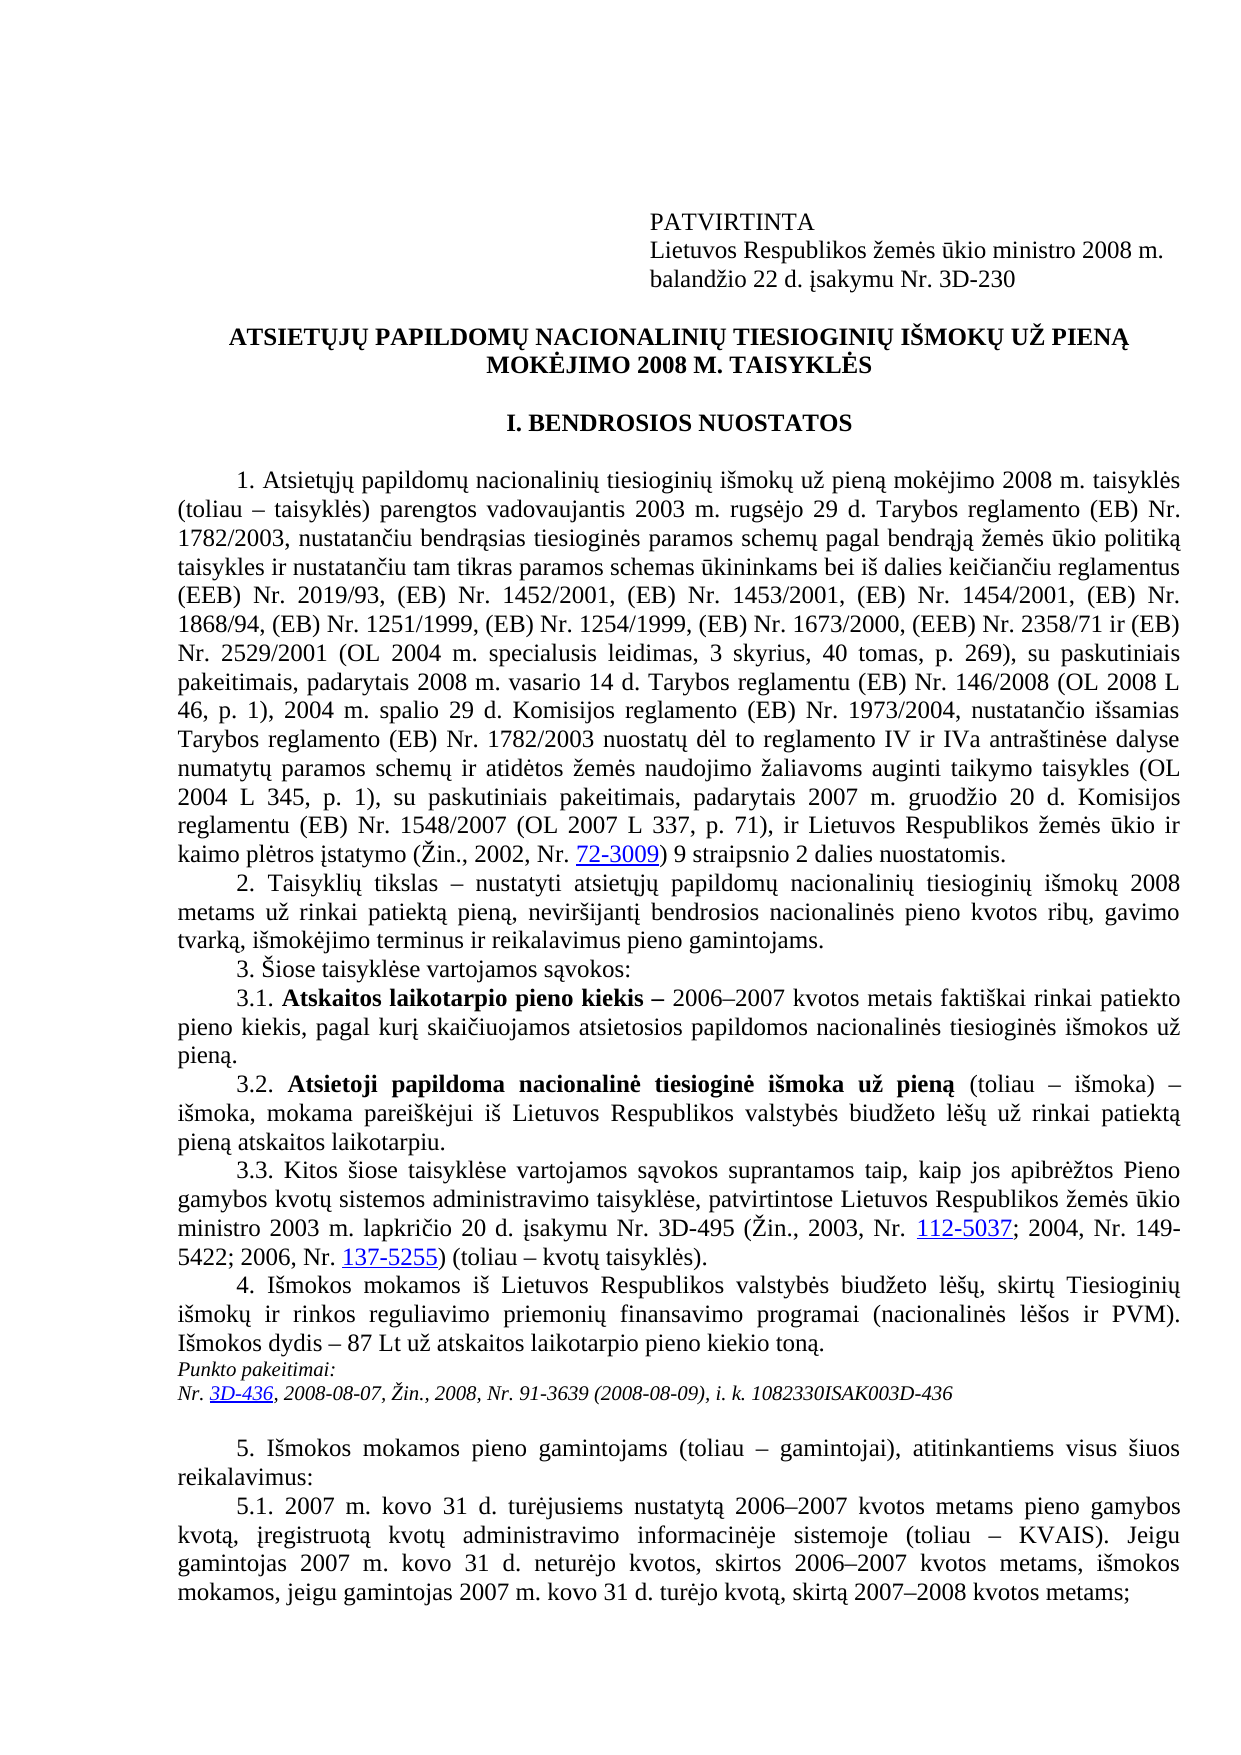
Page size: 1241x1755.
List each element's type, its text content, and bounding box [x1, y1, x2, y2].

text 1. Atsietųjų papildomų nacionalinių tiesioginių išmokų už pieną mokėjimo 2008 m. taisyklės (toliau – taisyklės) parengtos vadovaujantis 2003 m. rugsėjo 29 d. Tarybos reglamento (EB) Nr. 1782/2003, nustatančiu bendrąsias tiesioginės paramos schemų pagal bendrąją žemės ūkio politiką taisykles ir nustatančiu tam tikras paramos schemas ūkininkams bei iš dalies keičiančiu reglamentus (EEB) Nr. 2019/93, (EB) Nr. 1452/2001, (EB) Nr. 1453/2001, (EB) Nr. 1454/2001, (EB) Nr. 1868/94, (EB) Nr. 1251/1999, (EB) Nr. 1254/1999, (EB) Nr. 1673/2000, (EEB) Nr. 2358/71 ir (EB) Nr. 2529/2001 (OL 2004 m. specialusis leidimas, 3 skyrius, 40 tomas, p. 269), su paskutiniais pakeitimais, padarytais 2008 m. vasario 14 d. Tarybos reglamentu (EB) Nr. 146/2008 (OL 2008 L 46, p. 1), 2004 m. spalio 29 d. Komisijos reglamento (EB) Nr. 1973/2004, nustatančio išsamias Tarybos reglamento (EB) Nr. 1782/2003 nuostatų dėl to reglamento IV ir IVa antraštinėse dalyse numatytų paramos schemų ir atidėtos žemės naudojimo žaliavoms auginti taikymo taisykles (OL 2004 L 345, p. 1), su paskutiniais pakeitimais, padarytais 2007 m. gruodžio 20 d. Komisijos reglamentu (EB) Nr. 1548/2007 (OL 2007 L 337, p. 71), ir Lietuvos Respublikos žemės ūkio ir kaimo plėtros įstatymo (Žin., 2002, Nr. 72-3009) 9 straipsnio 2 dalies nuostatomis. [177, 465, 1181, 868]
text 2. Taisyklių tikslas – nustatyti atsietųjų papildomų nacionalinių tiesioginių išmokų 2008 metams už rinkai patiektą pieną, neviršijantį bendrosios nacionalinės pieno kvotos ribų, gavimo tvarką, išmokėjimo terminus ir reikalavimus pieno gamintojams. [177, 868, 1181, 954]
text 3.2. Atsietoji papildoma nacionalinė tiesioginė išmoka už pieną (toliau – išmoka) – išmoka, mokama pareiškėjui iš Lietuvos Respublikos valstybės biudžeto lėšų už rinkai patiektą pieną atskaitos laikotarpiu. [177, 1069, 1181, 1155]
text Lietuvos Respublikos žemės ūkio ministro 2008 m. balandžio 22 d. įsakymu Nr. 3D-230 [649, 235, 1181, 293]
text 3.3. Kitos šiose taisyklėse vartojamos sąvokos suprantamos taip, kaip jos apibrėžtos Pieno gamybos kvotų sistemos administravimo taisyklėse, patvirtintose Lietuvos Respublikos žemės ūkio ministro 2003 m. lapkričio 20 d. įsakymu Nr. 3D-495 (Žin., 2003, Nr. 112-5037; 2004, Nr. 149-5422; 2006, Nr. 137-5255) (toliau – kvotų taisyklės). [177, 1155, 1181, 1270]
text 4. Išmokos mokamos iš Lietuvos Respublikos valstybės biudžeto lėšų, skirtų Tiesioginių išmokų ir rinkos reguliavimo priemonių finansavimo programai (nacionalinės lėšos ir PVM). Išmokos dydis – 87 Lt už atskaitos laikotarpio pieno kiekio toną. [177, 1270, 1181, 1357]
text ATSIETŲJŲ PAPILDOMŲ NACIONALINIŲ TIESIOGINIŲ IŠMOKŲ UŽ PIENĄ MOKĖJIMO 2008 M. TAISYKLĖS [177, 322, 1181, 379]
text PATVIRTINTA [649, 207, 1181, 235]
text 5.1. 2007 m. kovo 31 d. turėjusiems nustatytą 2006–2007 kvotos metams pieno gamybos kvotą, įregistruotą kvotų administravimo informacinėje sistemoje (toliau – KVAIS). Jeigu gamintojas 2007 m. kovo 31 d. neturėjo kvotos, skirtos 2006–2007 kvotos metams, išmokos mokamos, jeigu gamintojas 2007 m. kovo 31 d. turėjo kvotą, skirtą 2007–2008 kvotos metams; [177, 1491, 1181, 1606]
text Punkto pakeitimai: [177, 1357, 1181, 1381]
text 5. Išmokos mokamos pieno gamintojams (toliau – gamintojai), atitinkantiems visus šiuos reikalavimus: [177, 1433, 1181, 1491]
text 3.1. Atskaitos laikotarpio pieno kiekis – 2006–2007 kvotos metais faktiškai rinkai patiekto pieno kiekis, pagal kurį skaičiuojamos atsietosios papildomos nacionalinės tiesioginės išmokos už pieną. [177, 983, 1181, 1069]
text Nr. 3D-436, 2008-08-07, Žin., 2008, Nr. 91-3639 (2008-08-09), i. k. 1082330ISAK003D-436 [177, 1381, 1181, 1405]
text 3. Šiose taisyklėse vartojamos sąvokos: [177, 954, 1181, 983]
text I. BENDROSIOS NUOSTATOS [177, 408, 1181, 437]
